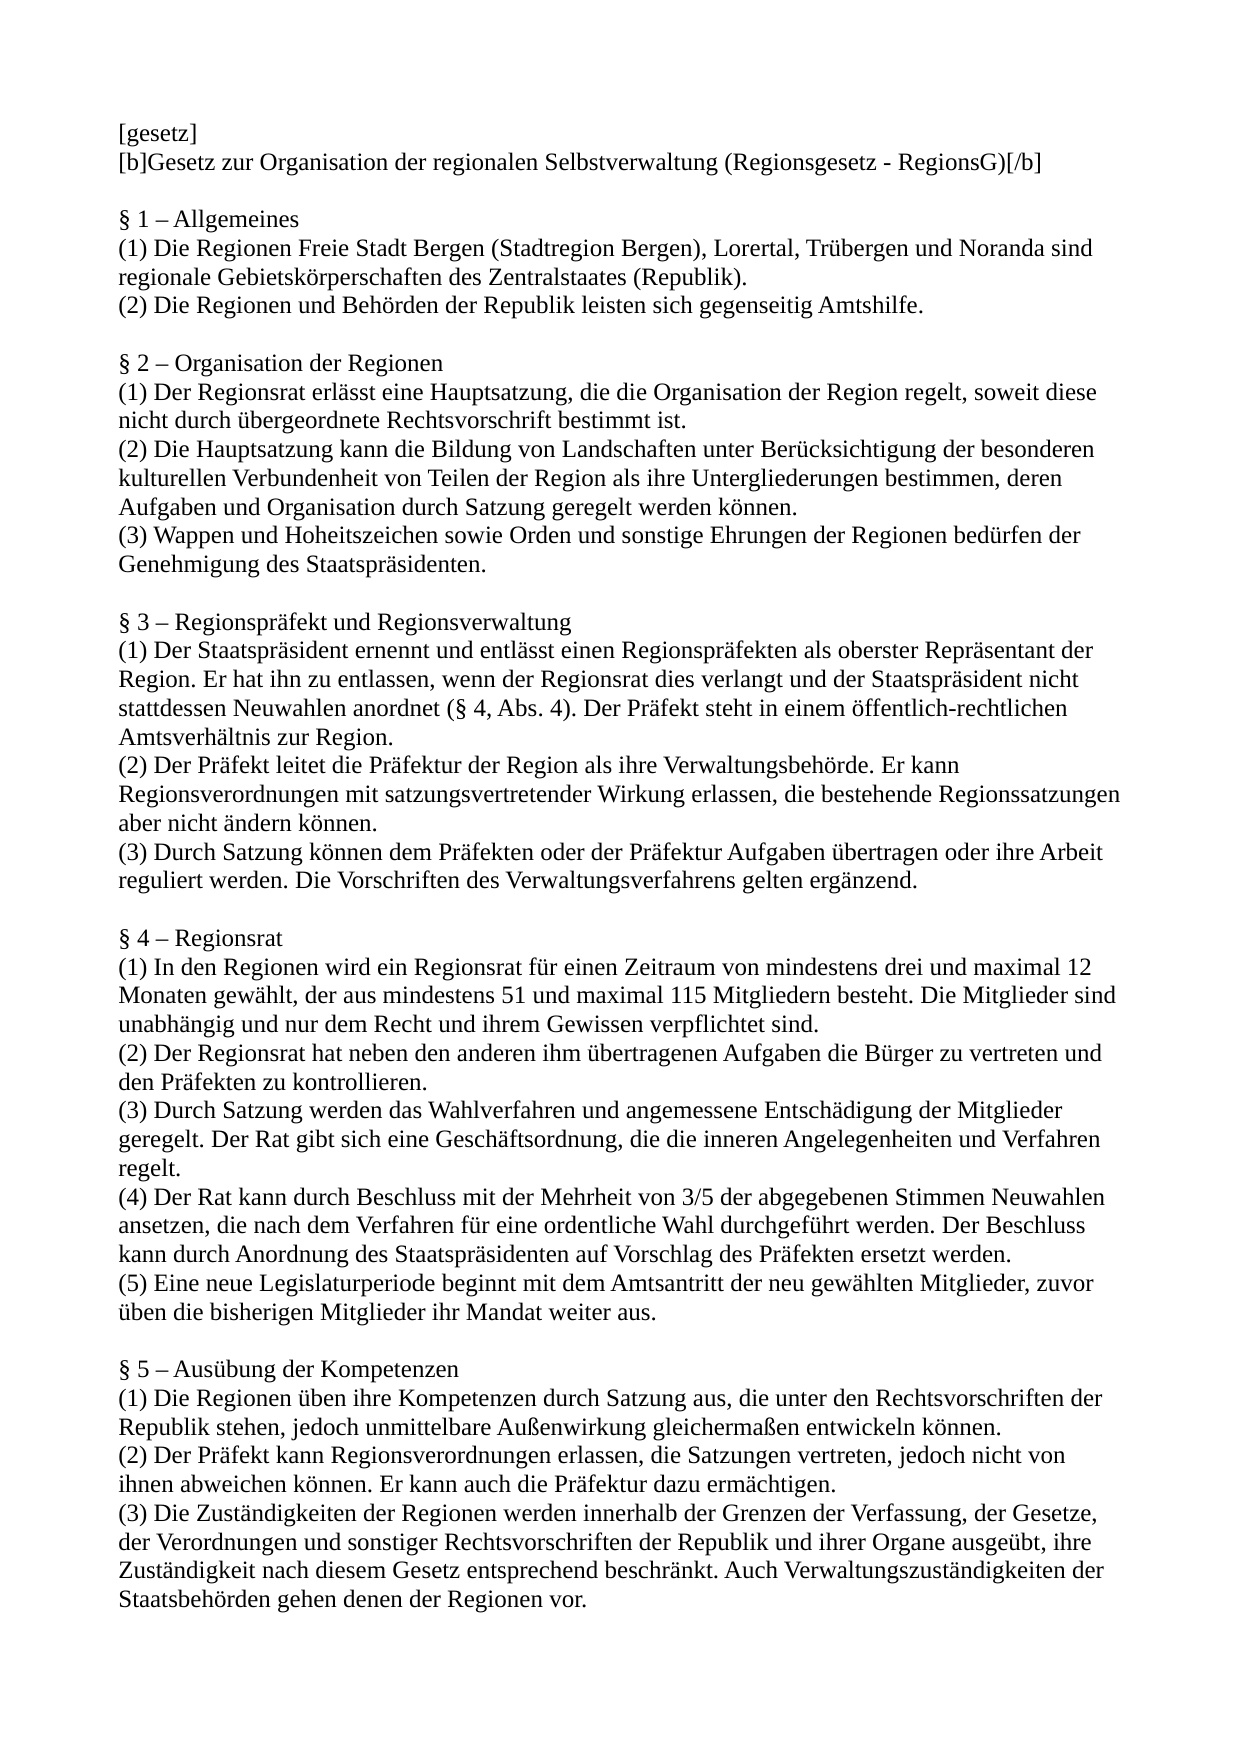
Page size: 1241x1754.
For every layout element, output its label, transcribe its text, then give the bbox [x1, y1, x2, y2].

text (2) Die Hauptsatzung kann die Bildung von Landschaften unter Berücksichtigung der besonderen kulturellen Verbundenheit von Teilen der Region als ihre Untergliederungen bestimmen, deren Aufgaben und Organisation durch Satzung geregelt werden können. [118, 434, 1122, 521]
text § 5 – Ausübung der Kompetenzen (1) Die Regionen üben ihre Kompetenzen durch Satzung aus, die unter den Rechtsvorschriften der Republik stehen, jedoch unmittelbare Außenwirkung gleichermaßen entwickeln können. [118, 1354, 1122, 1441]
text (3) Durch Satzung können dem Präfekten oder der Präfektur Aufgaben übertragen oder ihre Arbeit reguliert werden. Die Vorschriften des Verwaltungsverfahrens gelten ergänzend. [118, 837, 1122, 894]
text (3) Durch Satzung werden das Wahlverfahren und angemessene Entschädigung der Mitglieder geregelt. Der Rat gibt sich eine Geschäftsordnung, die die inneren Angelegenheiten und Verfahren regelt. [118, 1096, 1122, 1182]
text (1) Der Staatspräsident ernennt und entlässt einen Regionspräfekten als oberster Repräsentant der Region. Er hat ihn zu entlassen, wenn der Regionsrat dies verlangt und der Staatspräsident nicht stattdessen Neuwahlen anordnet (§ 4, Abs. 4). Der Präfekt steht in einem öffentlich-rechtlichen Amtsverhältnis zur Region. [118, 636, 1122, 751]
text (1) Die Regionen Freie Stadt Bergen (Stadtregion Bergen), Lorertal, Trübergen und Noranda sind regionale Gebietskörperschaften des Zentralstaates (Republik). [118, 233, 1122, 291]
text (2) Der Regionsrat hat neben den anderen ihm übertragenen Aufgaben die Bürger zu vertreten und den Präfekten zu kontrollieren. [118, 1038, 1122, 1096]
text (4) Der Rat kann durch Beschluss mit der Mehrheit von 3/5 der abgegebenen Stimmen Neuwahlen ansetzen, die nach dem Verfahren für eine ordentliche Wahl durchgeführt werden. Der Beschluss kann durch Anordnung des Staatspräsidenten auf Vorschlag des Präfekten ersetzt werden. [118, 1182, 1122, 1268]
text § 2 – Organisation der Regionen [118, 348, 1122, 377]
text (1) Der Regionsrat erlässt eine Hauptsatzung, die die Organisation der Region regelt, soweit diese nicht durch übergeordnete Rechtsvorschrift bestimmt ist. [118, 377, 1122, 434]
text (2) Der Präfekt leitet die Präfektur der Region als ihre Verwaltungsbehörde. Er kann Regionsverordnungen mit satzungsvertretender Wirkung erlassen, die bestehende Regionssatzungen aber nicht ändern können. [118, 751, 1122, 837]
text (5) Eine neue Legislaturperiode beginnt mit dem Amtsantritt der neu gewählten Mitglieder, zuvor üben die bisherigen Mitglieder ihr Mandat weiter aus. [118, 1268, 1122, 1326]
text (1) In den Regionen wird ein Regionsrat für einen Zeitraum von mindestens drei und maximal 12 Monaten gewählt, der aus mindestens 51 und maximal 115 Mitgliedern besteht. Die Mitglieder sind unabhängig und nur dem Recht und ihrem Gewissen verpflichtet sind. [118, 952, 1122, 1038]
text § 3 – Regionspräfekt und Regionsverwaltung [118, 607, 1122, 636]
text (2) Der Präfekt kann Regionsverordnungen erlassen, die Satzungen vertreten, jedoch nicht von ihnen abweichen können. Er kann auch die Präfektur dazu ermächtigen. (3) Die Zuständigkeiten der Regionen werden innerhalb der Grenzen der Verfassung, der Gesetze, der Verordnungen und sonstiger Rechtsvorschriften der Republik und ihrer Organe ausgeübt, ihre Zuständigkeit nach diesem Gesetz entsprechend beschränkt. Auch Verwaltungszuständigkeiten der Staatsbehörden gehen denen der Regionen vor. [118, 1441, 1122, 1613]
text [b]Gesetz zur Organisation der regionalen Selbstverwaltung (Regionsgesetz - RegionsG)[/b] [118, 147, 1122, 176]
text [gesetz] [118, 118, 1122, 147]
text § 4 – Regionsrat [118, 923, 1122, 952]
text § 1 – Allgemeines [118, 204, 1122, 233]
text (2) Die Regionen und Behörden der Republik leisten sich gegenseitig Amtshilfe. [118, 291, 1122, 319]
text (3) Wappen und Hoheitszeichen sowie Orden und sonstige Ehrungen der Regionen bedürfen der Genehmigung des Staatspräsidenten. [118, 521, 1122, 578]
